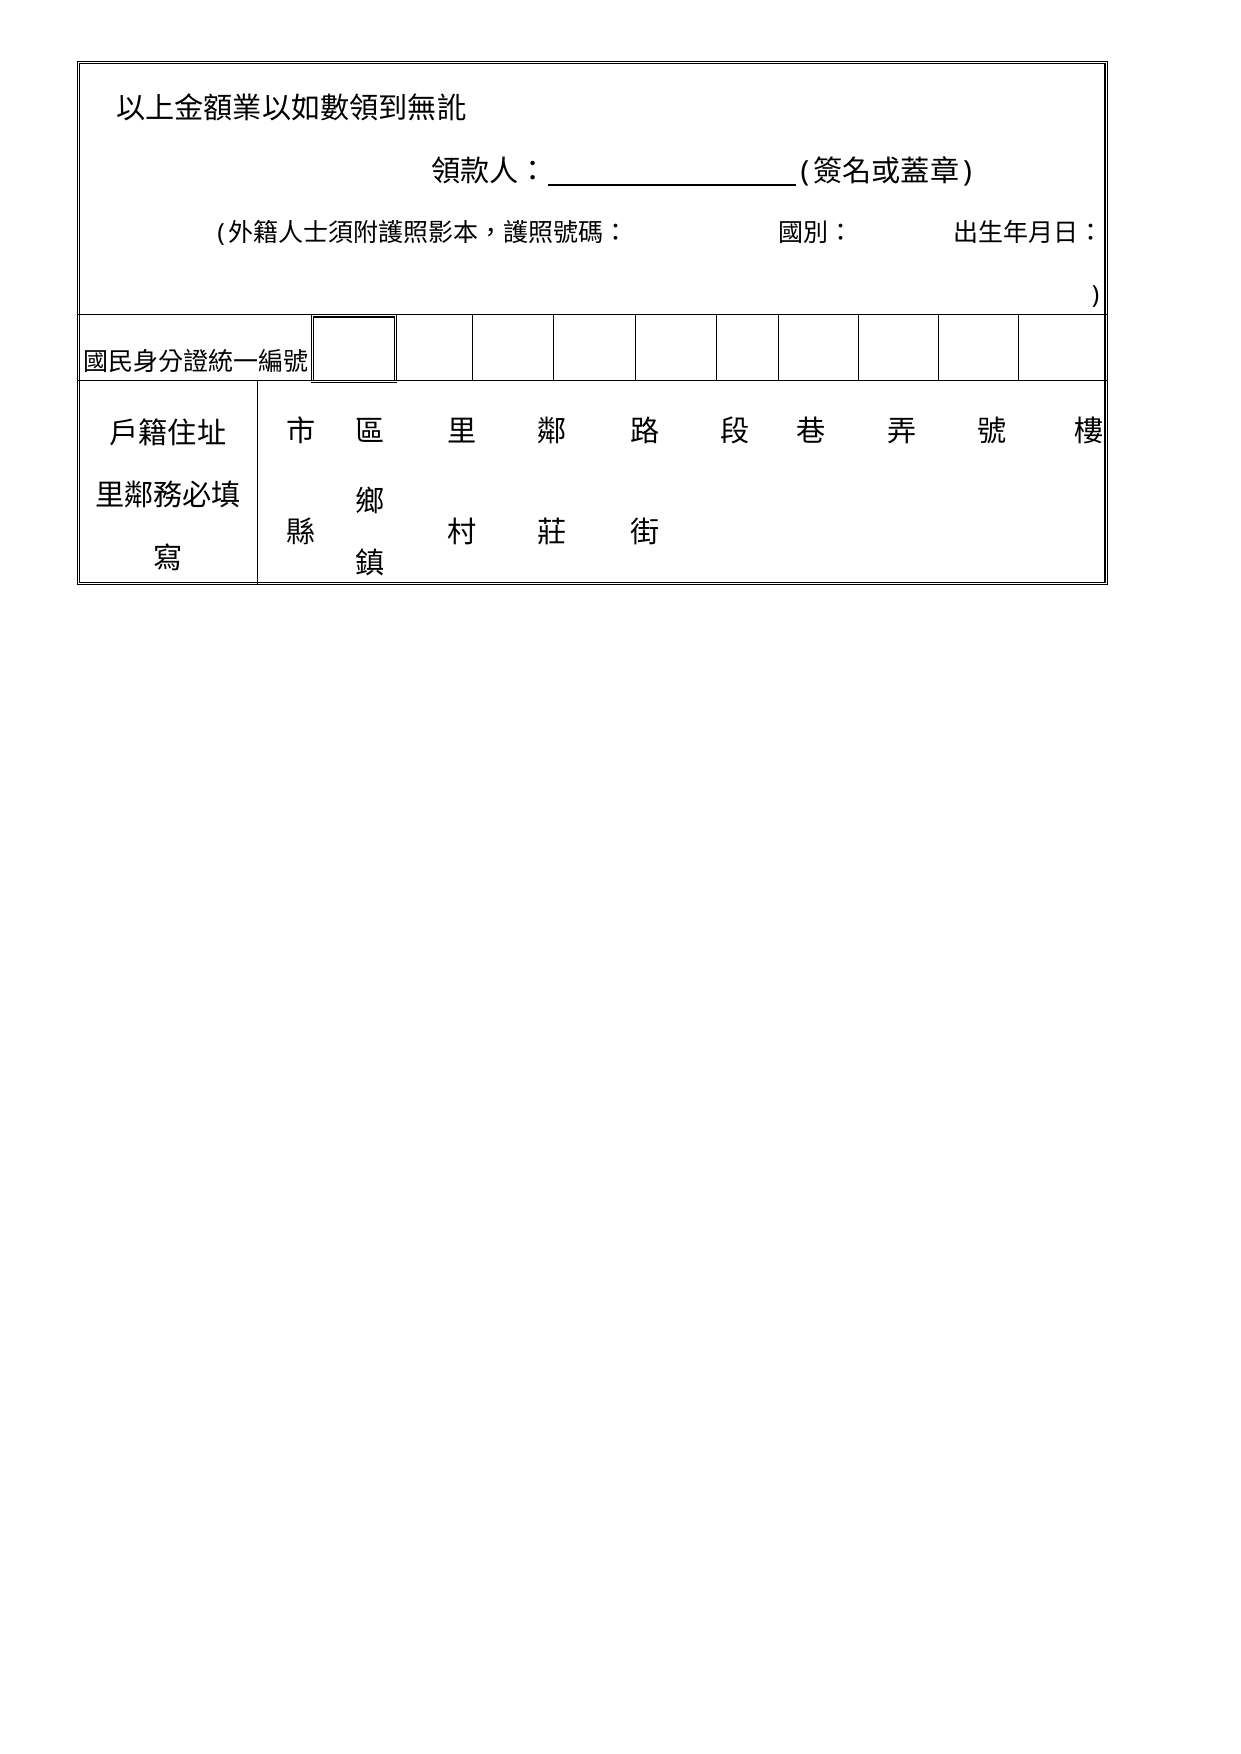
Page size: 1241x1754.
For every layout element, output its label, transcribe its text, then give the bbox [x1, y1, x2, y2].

table_cell [554, 315, 635, 380]
table_cell [779, 315, 858, 380]
table_cell 樓 [1009, 381, 1104, 454]
table_cell [753, 454, 828, 582]
table_cell [1019, 315, 1104, 380]
table_cell 巷 [753, 381, 828, 454]
table_cell [473, 315, 553, 380]
table_cell [859, 315, 938, 380]
table_cell 里 [387, 381, 479, 454]
table_cell [829, 454, 919, 582]
table_cell [314, 318, 394, 380]
table_cell 市 [258, 381, 347, 454]
table_cell 村 [387, 454, 479, 582]
table_cell [1009, 454, 1104, 582]
table_cell 街 [570, 454, 662, 582]
table_cell [717, 315, 778, 380]
table_cell [919, 454, 1009, 582]
table_cell [662, 454, 752, 582]
table_cell 區 [347, 383, 387, 454]
table_cell 戶籍住址 里鄰務必填寫 [80, 381, 257, 582]
table_cell 縣 [258, 454, 347, 582]
table_cell [636, 315, 716, 380]
table_cell [397, 315, 472, 380]
table_cell 莊 [479, 454, 569, 582]
table_cell 段 [662, 381, 752, 454]
table_cell 鄉鎮 [347, 454, 387, 582]
table_cell 以上金額業以如數領到無訛 領款人： (簽名或蓋章) (外籍人士須附護照影本，護照號碼： 國別： 出生年月日： ) [80, 64, 1104, 314]
table_cell 號 [919, 381, 1009, 454]
table_cell 路 [570, 381, 662, 454]
table_cell 國民身分證統一編號 [80, 315, 311, 380]
table_cell 鄰 [479, 381, 569, 454]
table_cell 弄 [829, 381, 919, 454]
table_cell [939, 315, 1018, 380]
